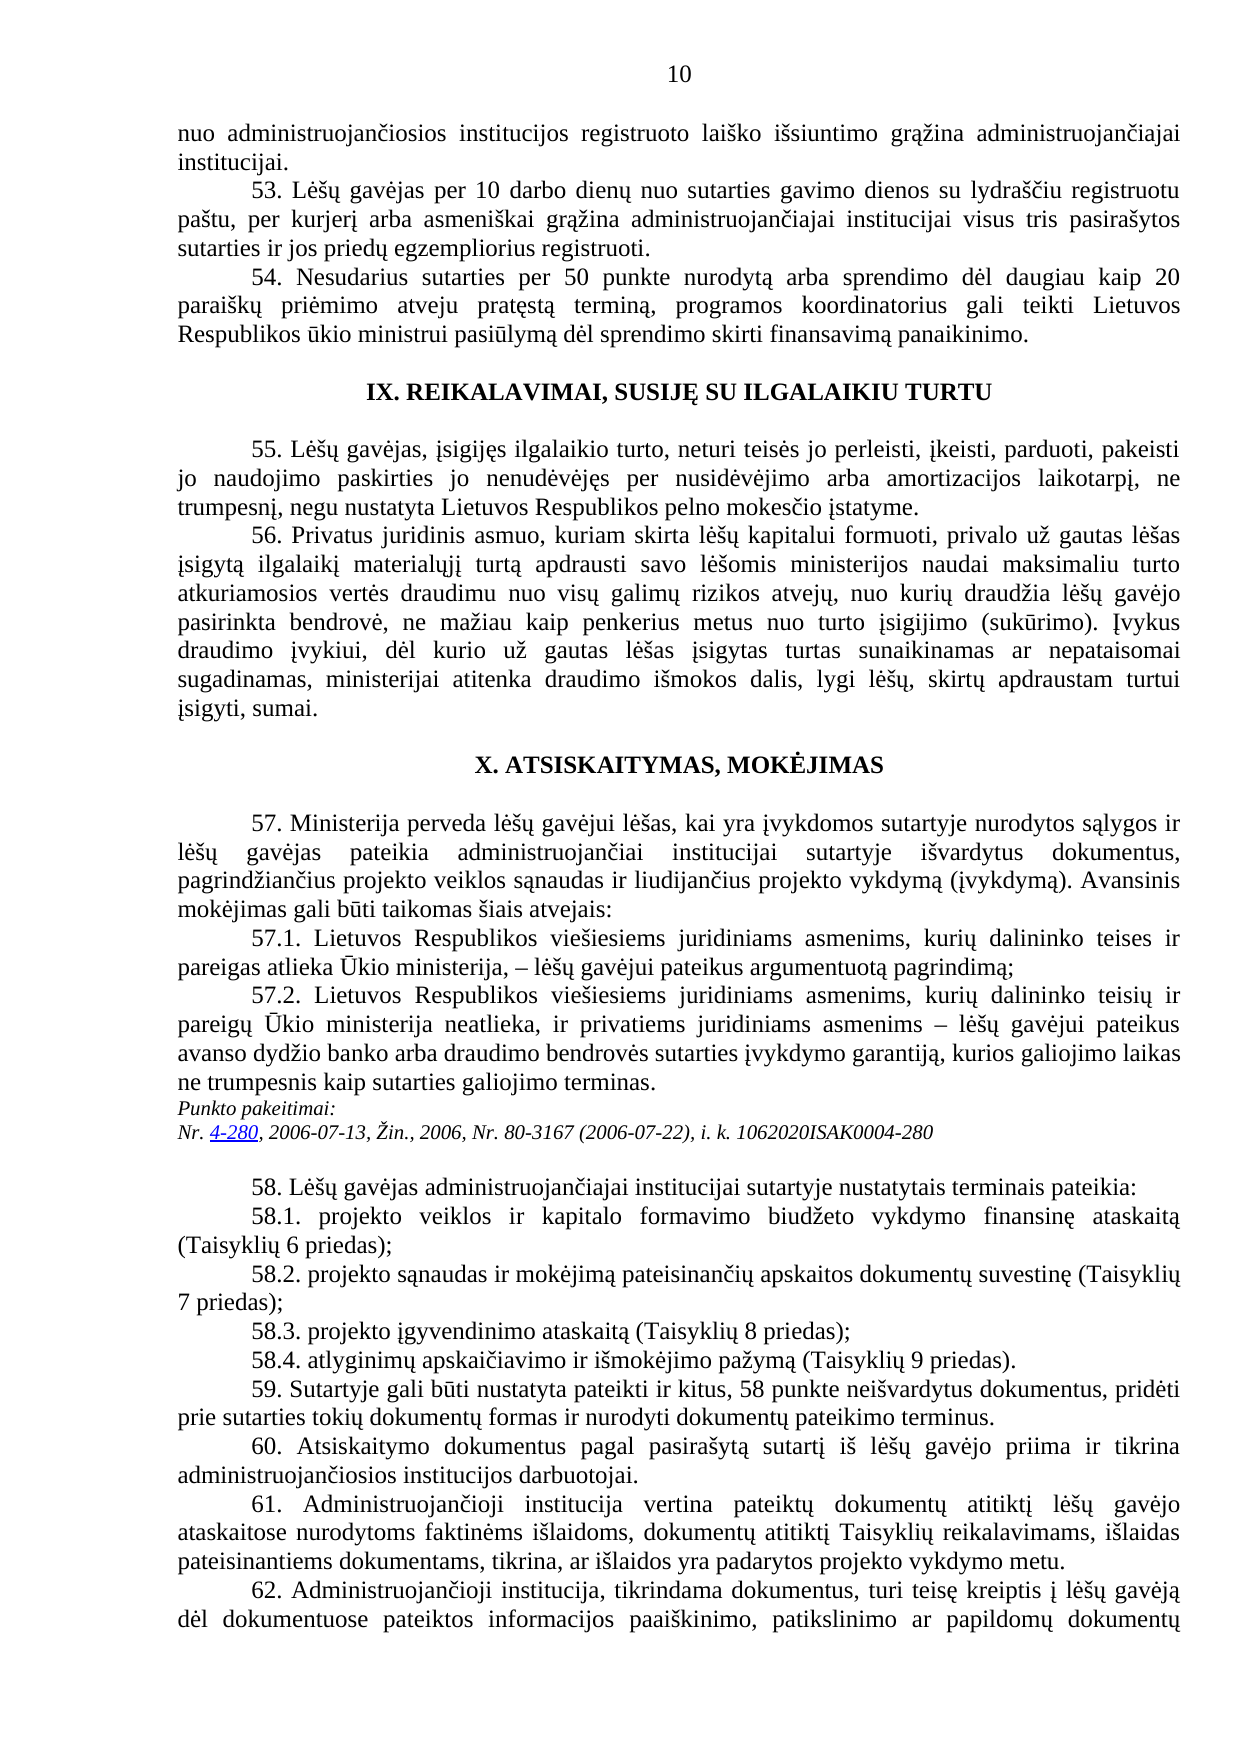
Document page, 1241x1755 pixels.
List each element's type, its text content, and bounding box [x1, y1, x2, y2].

text 59. Sutartyje gali būti nustatyta pateikti ir kitus, 58 punkte neišvardytus dokumentus, pridėti prie sutarties tokių dokumentų formas ir nurodyti dokumentų pateikimo terminus. [177, 1374, 1181, 1431]
text X. ATSISKAITYMAS, MOKĖJIMAS [177, 751, 1181, 779]
text 57.1. Lietuvos Respublikos viešiesiems juridiniams asmenims, kurių dalininko teises ir pareigas atlieka Ūkio ministerija, – lėšų gavėjui pateikus argumentuotą pagrindimą; [177, 923, 1181, 981]
text 58.3. projekto įgyvendinimo ataskaitą (Taisyklių 8 priedas); [177, 1316, 1181, 1345]
text 57. Ministerija perveda lėšų gavėjui lėšas, kai yra įvykdomos sutartyje nurodytos sąlygos ir lėšų gavėjas pateikia administruojančiai institucijai sutartyje išvardytus dokumentus, pagrindžiančius projekto veiklos sąnaudas ir liudijančius projekto vykdymą (įvykdymą). Avansinis mokėjimas gali būti taikomas šiais atvejais: [177, 808, 1181, 923]
text nuo administruojančiosios institucijos registruoto laiško išsiuntimo grąžina administruojančiajai institucijai. [177, 118, 1181, 176]
text 53. Lėšų gavėjas per 10 darbo dienų nuo sutarties gavimo dienos su lydraščiu registruotu paštu, per kurjerį arba asmeniškai grąžina administruojančiajai institucijai visus tris pasirašytos sutarties ir jos priedų egzempliorius registruoti. [177, 176, 1181, 262]
text Nr. 4-280, 2006-07-13, Žin., 2006, Nr. 80-3167 (2006-07-22), i. k. 1062020ISAK0004-280 [177, 1120, 1181, 1144]
text 55. Lėšų gavėjas, įsigijęs ilgalaikio turto, neturi teisės jo perleisti, įkeisti, parduoti, pakeisti jo naudojimo paskirties jo nenudėvėjęs per nusidėvėjimo arba amortizacijos laikotarpį, ne trumpesnį, negu nustatyta Lietuvos Respublikos pelno mokesčio įstatyme. [177, 434, 1181, 521]
text 58.4. atlyginimų apskaičiavimo ir išmokėjimo pažymą (Taisyklių 9 priedas). [177, 1345, 1181, 1374]
text IX. REIKALAVIMAI, SUSIJĘ SU ILGALAIKIU TURTU [177, 377, 1181, 406]
text Punkto pakeitimai: [177, 1096, 1181, 1120]
text 62. Administruojančioji institucija, tikrindama dokumentus, turi teisę kreiptis į lėšų gavėją dėl dokumentuose pateiktos informacijos paaiškinimo, patikslinimo ar papildomų dokumentų [177, 1575, 1181, 1632]
text 58.1. projekto veiklos ir kapitalo formavimo biudžeto vykdymo finansinę ataskaitą (Taisyklių 6 priedas); [177, 1201, 1181, 1259]
text 58. Lėšų gavėjas administruojančiajai institucijai sutartyje nustatytais terminais pateikia: [177, 1172, 1181, 1201]
text 56. Privatus juridinis asmuo, kuriam skirta lėšų kapitalui formuoti, privalo už gautas lėšas įsigytą ilgalaikį materialųjį turtą apdrausti savo lėšomis ministerijos naudai maksimaliu turto atkuriamosios vertės draudimu nuo visų galimų rizikos atvejų, nuo kurių draudžia lėšų gavėjo pasirinkta bendrovė, ne mažiau kaip penkerius metus nuo turto įsigijimo (sukūrimo). Įvykus draudimo įvykiui, dėl kurio už gautas lėšas įsigytas turtas sunaikinamas ar nepataisomai sugadinamas, ministerijai atitenka draudimo išmokos dalis, lygi lėšų, skirtų apdraustam turtui įsigyti, sumai. [177, 521, 1181, 722]
text 58.2. projekto sąnaudas ir mokėjimą pateisinančių apskaitos dokumentų suvestinę (Taisyklių 7 priedas); [177, 1259, 1181, 1316]
text 54. Nesudarius sutarties per 50 punkte nurodytą arba sprendimo dėl daugiau kaip 20 paraiškų priėmimo atveju pratęstą terminą, programos koordinatorius gali teikti Lietuvos Respublikos ūkio ministrui pasiūlymą dėl sprendimo skirti finansavimą panaikinimo. [177, 262, 1181, 348]
text 57.2. Lietuvos Respublikos viešiesiems juridiniams asmenims, kurių dalininko teisių ir pareigų Ūkio ministerija neatlieka, ir privatiems juridiniams asmenims – lėšų gavėjui pateikus avanso dydžio banko arba draudimo bendrovės sutarties įvykdymo garantiją, kurios galiojimo laikas ne trumpesnis kaip sutarties galiojimo terminas. [177, 981, 1181, 1096]
text 61. Administruojančioji institucija vertina pateiktų dokumentų atitiktį lėšų gavėjo ataskaitose nurodytoms faktinėms išlaidoms, dokumentų atitiktį Taisyklių reikalavimams, išlaidas pateisinantiems dokumentams, tikrina, ar išlaidos yra padarytos projekto vykdymo metu. [177, 1489, 1181, 1575]
text 60. Atsiskaitymo dokumentus pagal pasirašytą sutartį iš lėšų gavėjo priima ir tikrina administruojančiosios institucijos darbuotojai. [177, 1431, 1181, 1489]
